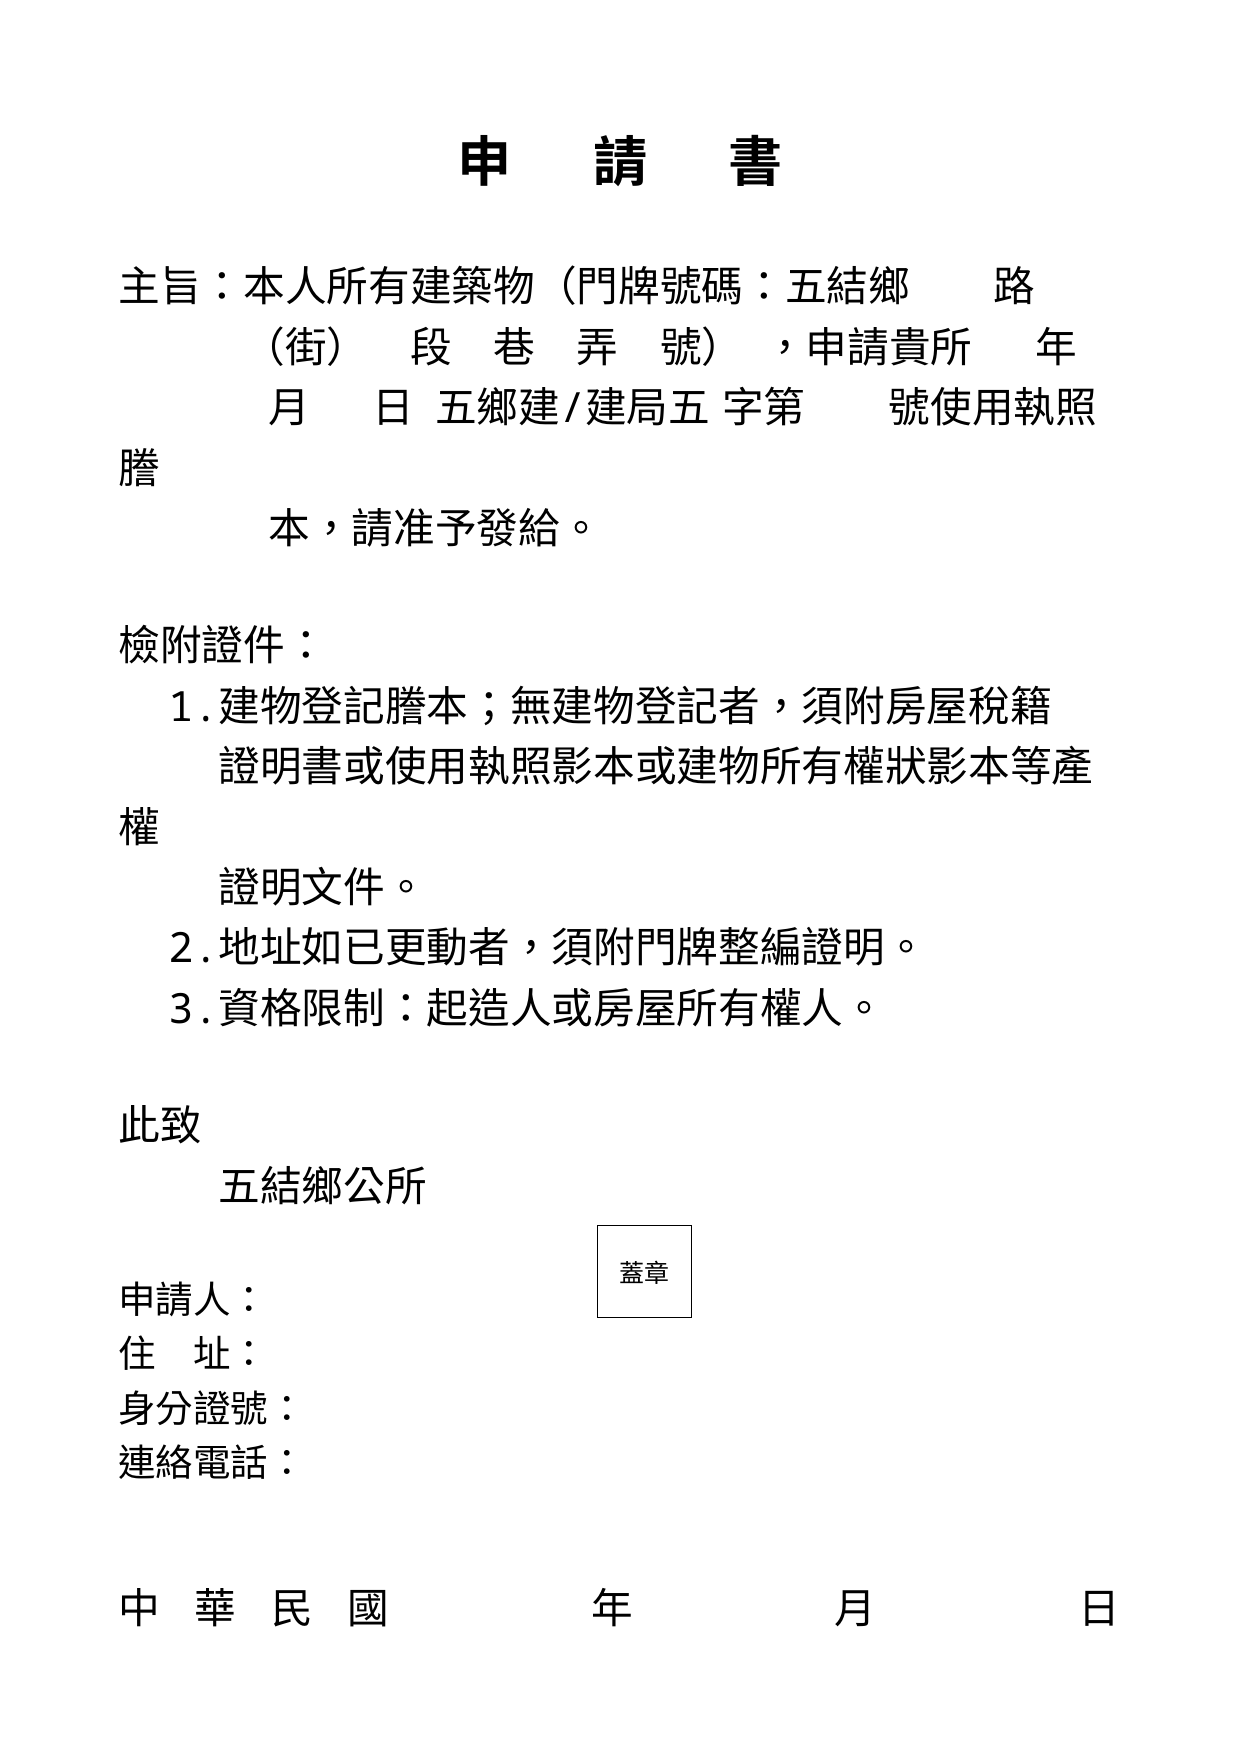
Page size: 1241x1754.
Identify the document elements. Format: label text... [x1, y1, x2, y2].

text 五結鄉公所 [118, 1153, 1122, 1213]
text 月 日 五鄉建/建局五 字第 號使用執照謄 [118, 374, 1122, 495]
text 本，請准予發給。 [118, 495, 1122, 556]
text 申 請 書 [118, 118, 1122, 197]
text 2.地址如已更動者，須附門牌整編證明。 [118, 914, 1122, 975]
text 3.資格限制：起造人或房屋所有權人。 [118, 975, 1122, 1036]
text 1.建物登記謄本；無建物登記者，須附房屋稅籍 [118, 673, 1122, 733]
text 主旨：本人所有建築物（門牌號碼：五結鄉 路 [118, 253, 1122, 314]
text 檢附證件： [118, 612, 1122, 673]
text （街） 段 巷 弄 號） ，申請貴所 年 [118, 314, 1122, 374]
text 申請人： [118, 1270, 1122, 1324]
text 證明文件。 [118, 854, 1122, 914]
text 住 址： [118, 1324, 1122, 1378]
text 此致 [118, 1092, 1122, 1153]
text 身分證號： [118, 1378, 1122, 1433]
text 連絡電話： [118, 1433, 1122, 1487]
text 證明書或使用執照影本或建物所有權狀影本等產權 [118, 733, 1122, 854]
